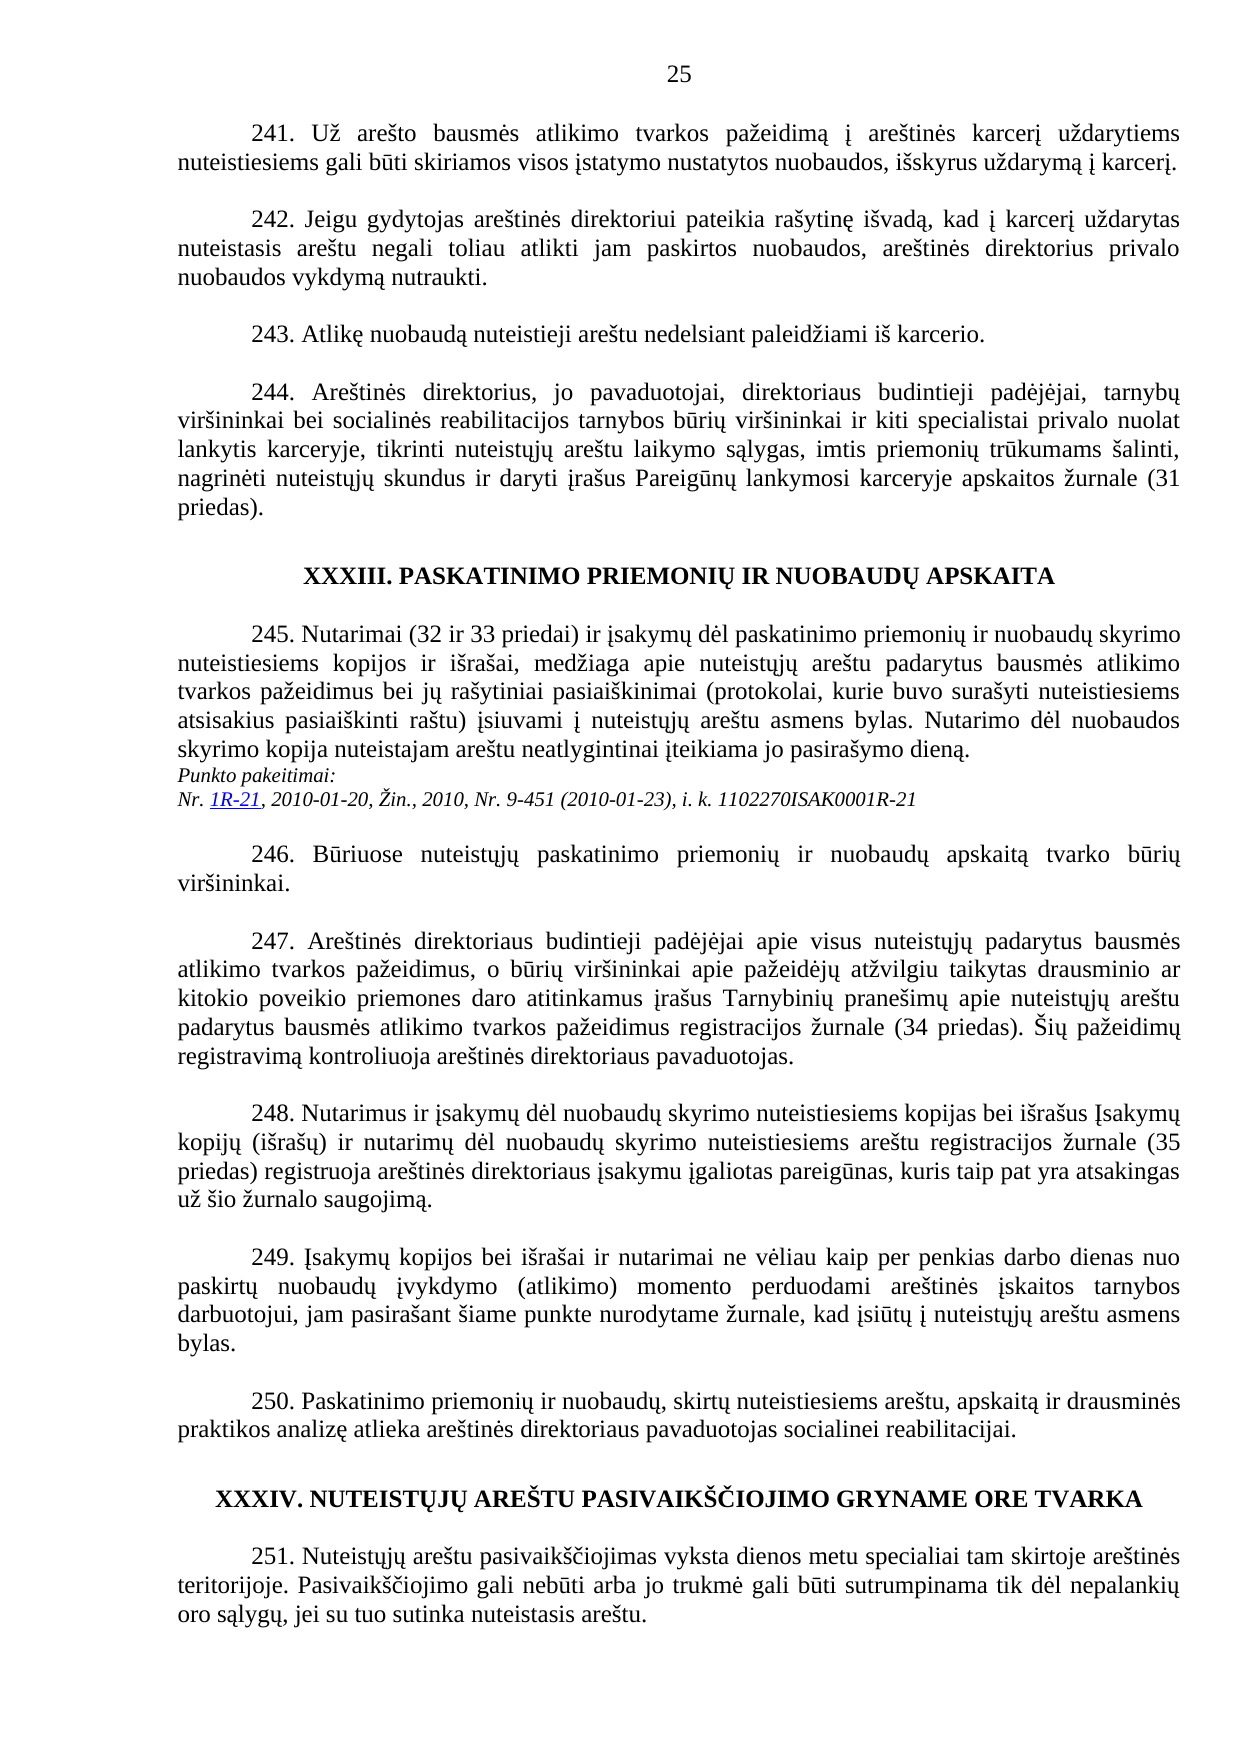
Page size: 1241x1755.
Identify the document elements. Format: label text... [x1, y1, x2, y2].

text Nr. 1R-21, 2010-01-20, Žin., 2010, Nr. 9-451 (2010-01-23), i. k. 1102270ISAK0001R-21 [177, 787, 1181, 811]
text 248. Nutarimus ir įsakymų dėl nuobaudų skyrimo nuteistiesiems kopijas bei išrašus Įsakymų kopijų (išrašų) ir nutarimų dėl nuobaudų skyrimo nuteistiesiems areštu registracijos žurnale (35 priedas) registruoja areštinės direktoriaus įsakymu įgaliotas pareigūnas, kuris taip pat yra atsakingas už šio žurnalo saugojimą. [177, 1098, 1181, 1213]
text 241. Už arešto bausmės atlikimo tvarkos pažeidimą į areštinės karcerį uždarytiems nuteistiesiems gali būti skiriamos visos įstatymo nustatytos nuobaudos, išskyrus uždarymą į karcerį. [177, 118, 1181, 176]
text Punkto pakeitimai: [177, 763, 1181, 787]
text 244. Areštinės direktorius, jo pavaduotojai, direktoriaus budintieji padėjėjai, tarnybų viršininkai bei socialinės reabilitacijos tarnybos būrių viršininkai ir kiti specialistai privalo nuolat lankytis karceryje, tikrinti nuteistųjų areštu laikymo sąlygas, imtis priemonių trūkumams šalinti, nagrinėti nuteistųjų skundus ir daryti įrašus Pareigūnų lankymosi karceryje apskaitos žurnale (31 priedas). [177, 377, 1181, 521]
text 251. Nuteistųjų areštu pasivaikščiojimas vyksta dienos metu specialiai tam skirtoje areštinės teritorijoje. Pasivaikščiojimo gali nebūti arba jo trukmė gali būti sutrumpinama tik dėl nepalankių oro sąlygų, jei su tuo sutinka nuteistasis areštu. [177, 1541, 1181, 1628]
text XXXIII. PASKATINIMO PRIEMONIŲ IR NUOBAUDŲ APSKAITA [177, 561, 1181, 590]
text 246. Būriuose nuteistųjų paskatinimo priemonių ir nuobaudų apskaitą tvarko būrių viršininkai. [177, 839, 1181, 897]
text 245. Nutarimai (32 ir 33 priedai) ir įsakymų dėl paskatinimo priemonių ir nuobaudų skyrimo nuteistiesiems kopijos ir išrašai, medžiaga apie nuteistųjų areštu padarytus bausmės atlikimo tvarkos pažeidimus bei jų rašytiniai pasiaiškinimai (protokolai, kurie buvo surašyti nuteistiesiems atsisakius pasiaiškinti raštu) įsiuvami į nuteistųjų areštu asmens bylas. Nutarimo dėl nuobaudos skyrimo kopija nuteistajam areštu neatlygintinai įteikiama jo pasirašymo dieną. [177, 619, 1181, 763]
text 242. Jeigu gydytojas areštinės direktoriui pateikia rašytinę išvadą, kad į karcerį uždarytas nuteistasis areštu negali toliau atlikti jam paskirtos nuobaudos, areštinės direktorius privalo nuobaudos vykdymą nutraukti. [177, 204, 1181, 291]
text 250. Paskatinimo priemonių ir nuobaudų, skirtų nuteistiesiems areštu, apskaitą ir drausminės praktikos analizę atlieka areštinės direktoriaus pavaduotojas socialinei reabilitacijai. [177, 1386, 1181, 1443]
text 247. Areštinės direktoriaus budintieji padėjėjai apie visus nuteistųjų padarytus bausmės atlikimo tvarkos pažeidimus, o būrių viršininkai apie pažeidėjų atžvilgiu taikytas drausminio ar kitokio poveikio priemones daro atitinkamus įrašus Tarnybinių pranešimų apie nuteistųjų areštu padarytus bausmės atlikimo tvarkos pažeidimus registracijos žurnale (34 priedas). Šių pažeidimų registravimą kontroliuoja areštinės direktoriaus pavaduotojas. [177, 926, 1181, 1069]
text 243. Atlikę nuobaudą nuteistieji areštu nedelsiant paleidžiami iš karcerio. [177, 319, 1181, 348]
text XXXIV. NUTEISTŲJŲ AREŠTU PASIVAIKŠČIOJIMO GRYNAME ORE TVARKA [177, 1484, 1181, 1513]
text 249. Įsakymų kopijos bei išrašai ir nutarimai ne vėliau kaip per penkias darbo dienas nuo paskirtų nuobaudų įvykdymo (atlikimo) momento perduodami areštinės įskaitos tarnybos darbuotojui, jam pasirašant šiame punkte nurodytame žurnale, kad įsiūtų į nuteistųjų areštu asmens bylas. [177, 1242, 1181, 1357]
